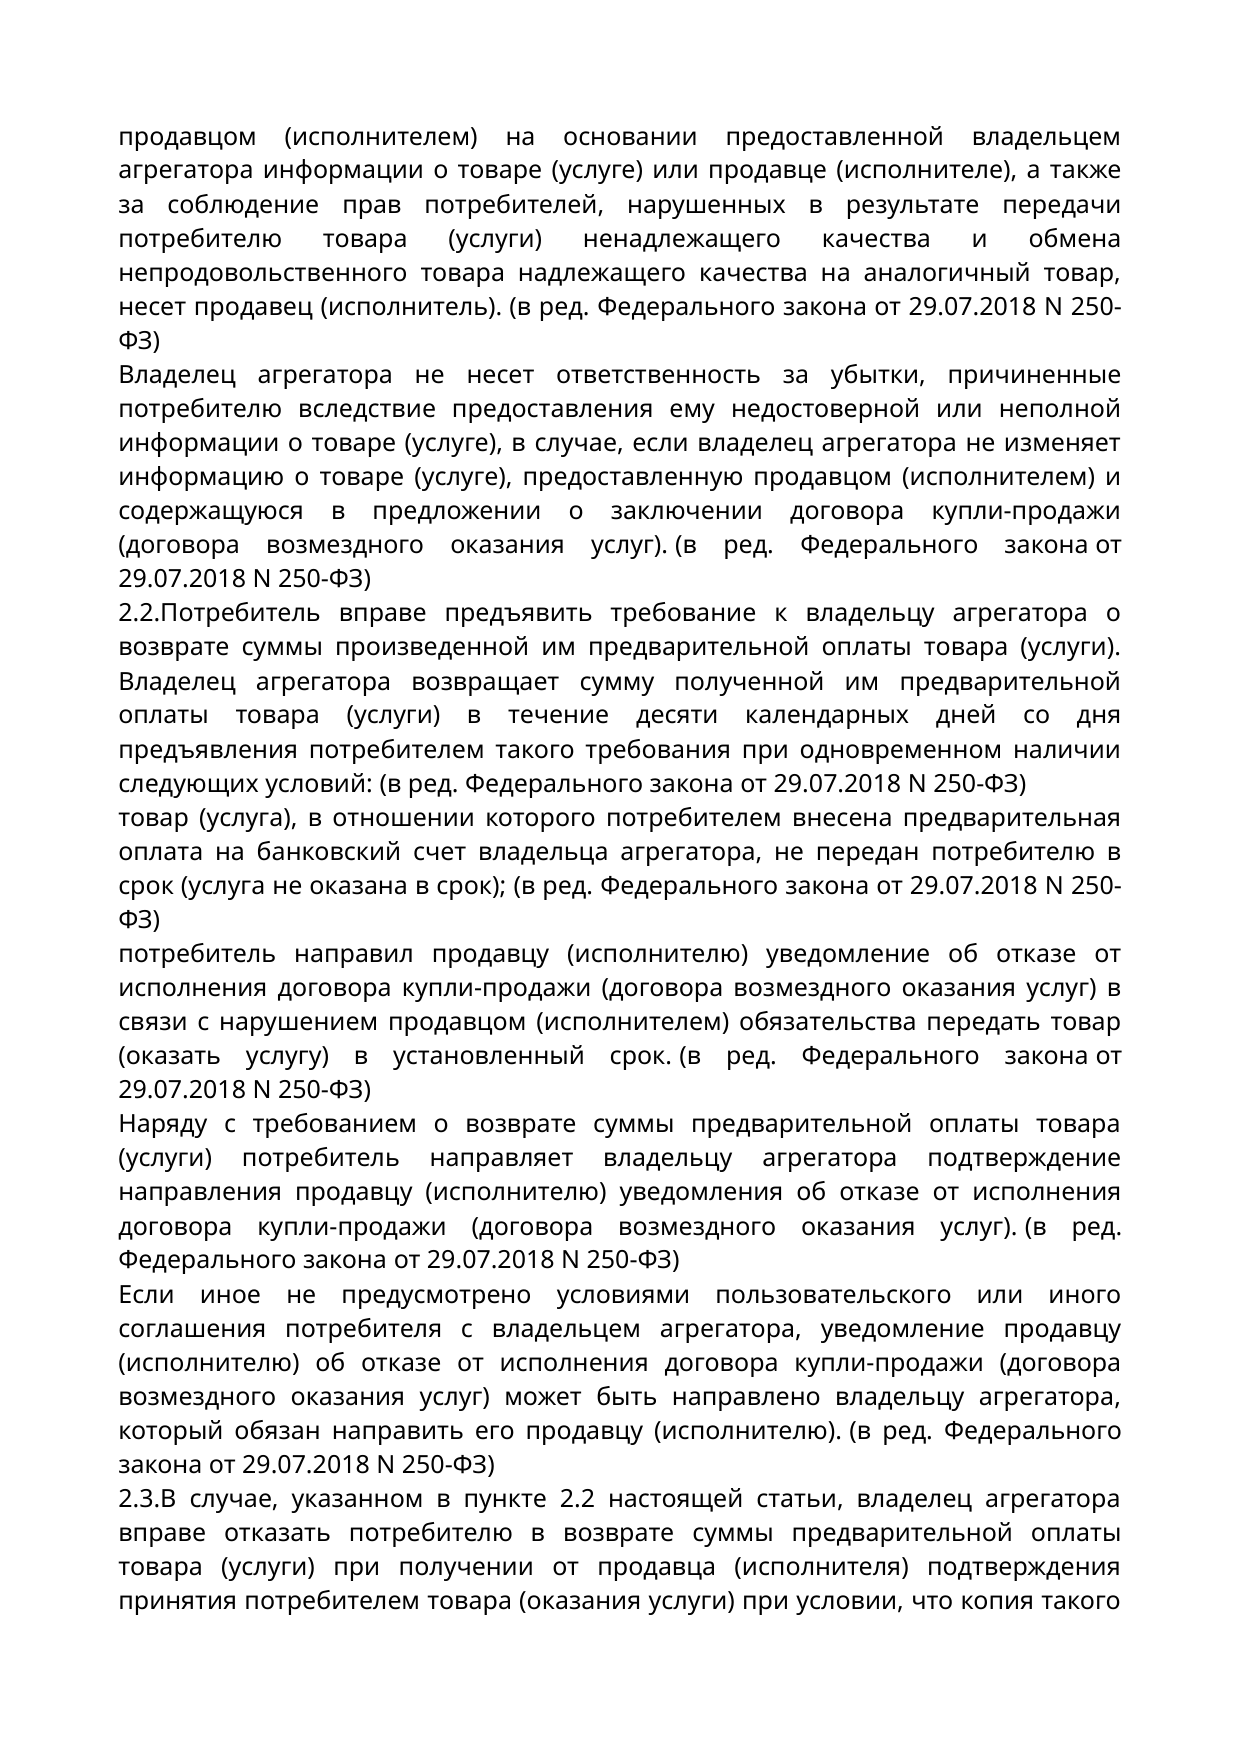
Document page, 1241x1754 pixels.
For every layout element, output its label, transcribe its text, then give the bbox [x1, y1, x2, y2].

text 2.2.Потребитель вправе предъявить требование к владельцу агрегатора о возврате суммы произведенной им предварительной оплаты товара (услуги). Владелец агрегатора возвращает сумму полученной им предварительной оплаты товара (услуги) в течение десяти календарных дней со дня предъявления потребителем такого требования при одновременном наличии следующих условий: (в ред. Федерального закона от 29.07.2018 N 250-ФЗ) [118, 595, 1122, 799]
text Наряду с требованием о возврате суммы предварительной оплаты товара (услуги) потребитель направляет владельцу агрегатора подтверждение направления продавцу (исполнителю) уведомления об отказе от исполнения договора купли-продажи (договора возмездного оказания услуг). (в ред. Федерального закона от 29.07.2018 N 250-ФЗ) [118, 1106, 1122, 1276]
text товар (услуга), в отношении которого потребителем внесена предварительная оплата на банковский счет владельца агрегатора, не передан потребителю в срок (услуга не оказана в срок); (в ред. Федерального закона от 29.07.2018 N 250-ФЗ) [118, 799, 1122, 936]
text продавцом (исполнителем) на основании предоставленной владельцем агрегатора информации о товаре (услуге) или продавце (исполнителе), а также за соблюдение прав потребителей, нарушенных в результате передачи потребителю товара (услуги) ненадлежащего качества и обмена непродовольственного товара надлежащего качества на аналогичный товар, несет продавец (исполнитель). (в ред. Федерального закона от 29.07.2018 N 250-ФЗ) [118, 118, 1122, 357]
text 2.3.В случае, указанном в пункте 2.2 настоящей статьи, владелец агрегатора вправе отказать потребителю в возврате суммы предварительной оплаты товара (услуги) при получении от продавца (исполнителя) подтверждения принятия потребителем товара (оказания услуги) при условии, что копия такого [118, 1481, 1122, 1617]
text Если иное не предусмотрено условиями пользовательского или иного соглашения потребителя с владельцем агрегатора, уведомление продавцу (исполнителю) об отказе от исполнения договора купли-продажи (договора возмездного оказания услуг) может быть направлено владельцу агрегатора, который обязан направить его продавцу (исполнителю). (в ред. Федерального закона от 29.07.2018 N 250-ФЗ) [118, 1276, 1122, 1481]
text Владелец агрегатора не несет ответственность за убытки, причиненные потребителю вследствие предоставления ему недостоверной или неполной информации о товаре (услуге), в случае, если владелец агрегатора не изменяет информацию о товаре (услуге), предоставленную продавцом (исполнителем) и содержащуюся в предложении о заключении договора купли-продажи (договора возмездного оказания услуг). (в ред. Федерального закона от 29.07.2018 N 250-ФЗ) [118, 357, 1122, 595]
text потребитель направил продавцу (исполнителю) уведомление об отказе от исполнения договора купли-продажи (договора возмездного оказания услуг) в связи с нарушением продавцом (исполнителем) обязательства передать товар (оказать услугу) в установленный срок. (в ред. Федерального закона от 29.07.2018 N 250-ФЗ) [118, 936, 1122, 1106]
